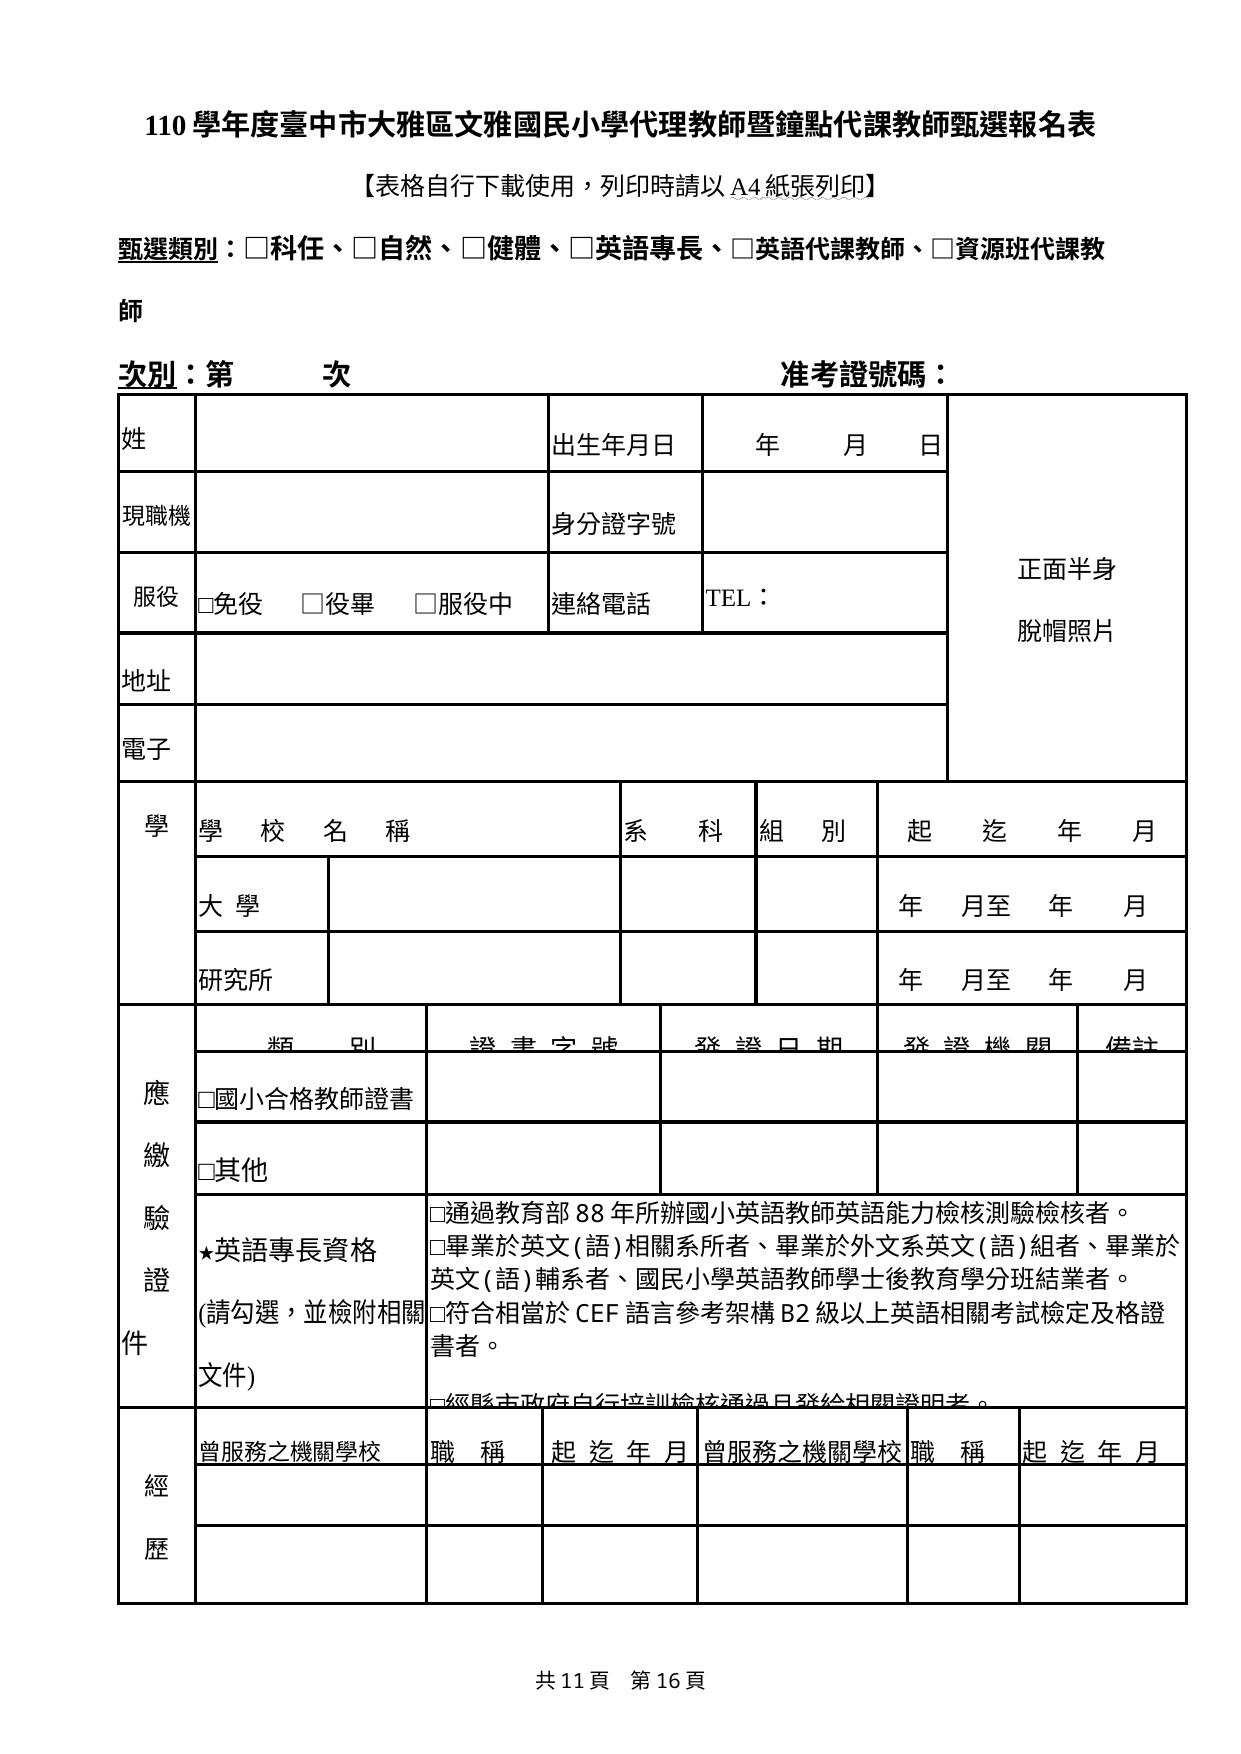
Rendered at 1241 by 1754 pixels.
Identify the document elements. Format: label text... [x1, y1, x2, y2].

table_cell [428, 1053, 659, 1120]
table_cell 起 迄 年 月 [1021, 1409, 1185, 1462]
table_cell [428, 1124, 659, 1192]
table_cell [662, 1053, 876, 1120]
table_cell 組 別 [758, 783, 876, 855]
table_cell [544, 1527, 696, 1602]
table_cell □其他 [197, 1124, 425, 1192]
table_cell 年 月至 年 月 [879, 933, 1185, 1003]
table_cell [197, 1527, 425, 1602]
table_cell 連絡電話 [550, 554, 701, 631]
table_header 正面半身 脫帽照片 [949, 396, 1185, 780]
table_cell [1079, 1124, 1185, 1192]
table_cell 研究所 [197, 933, 327, 1003]
table_cell 學 校 名 稱 [197, 783, 619, 855]
table_cell 經 歷 [120, 1409, 194, 1602]
table_header 年 月 日 [704, 396, 946, 470]
table_cell [1021, 1466, 1185, 1523]
table_cell [909, 1466, 1018, 1523]
table_cell 起 迄 年 月 [879, 783, 1185, 855]
table_cell 職 稱 [909, 1409, 1018, 1462]
text 甄選類別：□科任、□自然、□健體、□英語專長、□英語代課教師、□資源班代課教師 [118, 206, 1122, 331]
table_cell 服役 情形 [120, 554, 194, 631]
table_cell [428, 1527, 541, 1602]
table_cell 應 繳 驗 證 件 [120, 1006, 194, 1406]
table_cell 曾服務之機關學校 [699, 1409, 906, 1462]
table_cell [699, 1527, 906, 1602]
text 110學年度臺中市大雅區文雅國民小學代理教師暨鐘點代課教師甄選報名表 [118, 81, 1122, 143]
table_cell 類 別 [197, 1006, 425, 1050]
table_header 出生年月日 [550, 396, 701, 470]
table_cell [758, 858, 876, 930]
table_cell [330, 858, 619, 930]
table_cell [758, 933, 876, 1003]
table_cell TEL： 手機： [704, 554, 946, 631]
table_cell 備註 [1079, 1006, 1185, 1050]
table_cell □國小合格教師證書 [197, 1053, 425, 1120]
table_cell □通過教育部88年所辦國小英語教師英語能力檢核測驗檢核者。 □畢業於英文(語)相關系所者、畢業於外文系英文(語)組者、畢業於英文(語)輔系者、國民小學英語教師學士後教育學分班結業者。 □符合相當於CEF語言參考架構B2級以上英語相關考試檢定及格證書者。 □經縣市政府自行培訓檢核通過且發給相關證明者。 [428, 1196, 1185, 1406]
table_cell [704, 473, 946, 551]
table_cell 起 迄 年 月 [544, 1409, 696, 1462]
table_cell [879, 1124, 1076, 1192]
table_cell 地址 [120, 635, 194, 703]
table_cell [699, 1466, 906, 1523]
table_cell [197, 473, 547, 551]
table_cell 系 科 [622, 783, 754, 855]
table_cell [330, 933, 619, 1003]
table_cell [879, 1053, 1076, 1120]
table_cell [1079, 1053, 1185, 1120]
table_cell 曾服務之機關學校 [197, 1409, 425, 1462]
table_cell [622, 858, 754, 930]
table_cell 證 書 字 號 [428, 1006, 659, 1050]
table_cell 年 月至 年 月 [879, 858, 1185, 930]
table_cell 發 證 機 關 [879, 1006, 1076, 1050]
table_cell [197, 635, 946, 703]
table_cell [544, 1466, 696, 1523]
table_cell 職 稱 [428, 1409, 541, 1462]
table_cell 電子郵件 [120, 706, 194, 780]
table_cell [197, 706, 946, 780]
table_cell [1021, 1527, 1185, 1602]
table_cell 學 歷 [120, 783, 194, 1003]
table_cell [662, 1124, 876, 1192]
text 【表格自行下載使用，列印時請以A4紙張列印】 [118, 143, 1122, 206]
table_cell ★英語專長資格 (請勾選，並檢附相關文件) [197, 1196, 425, 1406]
table_cell 發 證 日 期 [662, 1006, 876, 1050]
table_cell □免役 □役畢 □服役中 [197, 554, 547, 631]
table_cell [428, 1466, 541, 1523]
table_cell 現職機關學校 [120, 473, 194, 551]
table_cell [622, 933, 754, 1003]
text 次別：第 次 准考證號碼： [118, 331, 1122, 393]
table_cell 身分證字號 [550, 473, 701, 551]
table_header [197, 396, 547, 470]
table_cell [197, 1466, 425, 1523]
table_cell [909, 1527, 1018, 1602]
table_cell 大 學 [197, 858, 327, 930]
table_header 姓 名 [120, 396, 194, 470]
